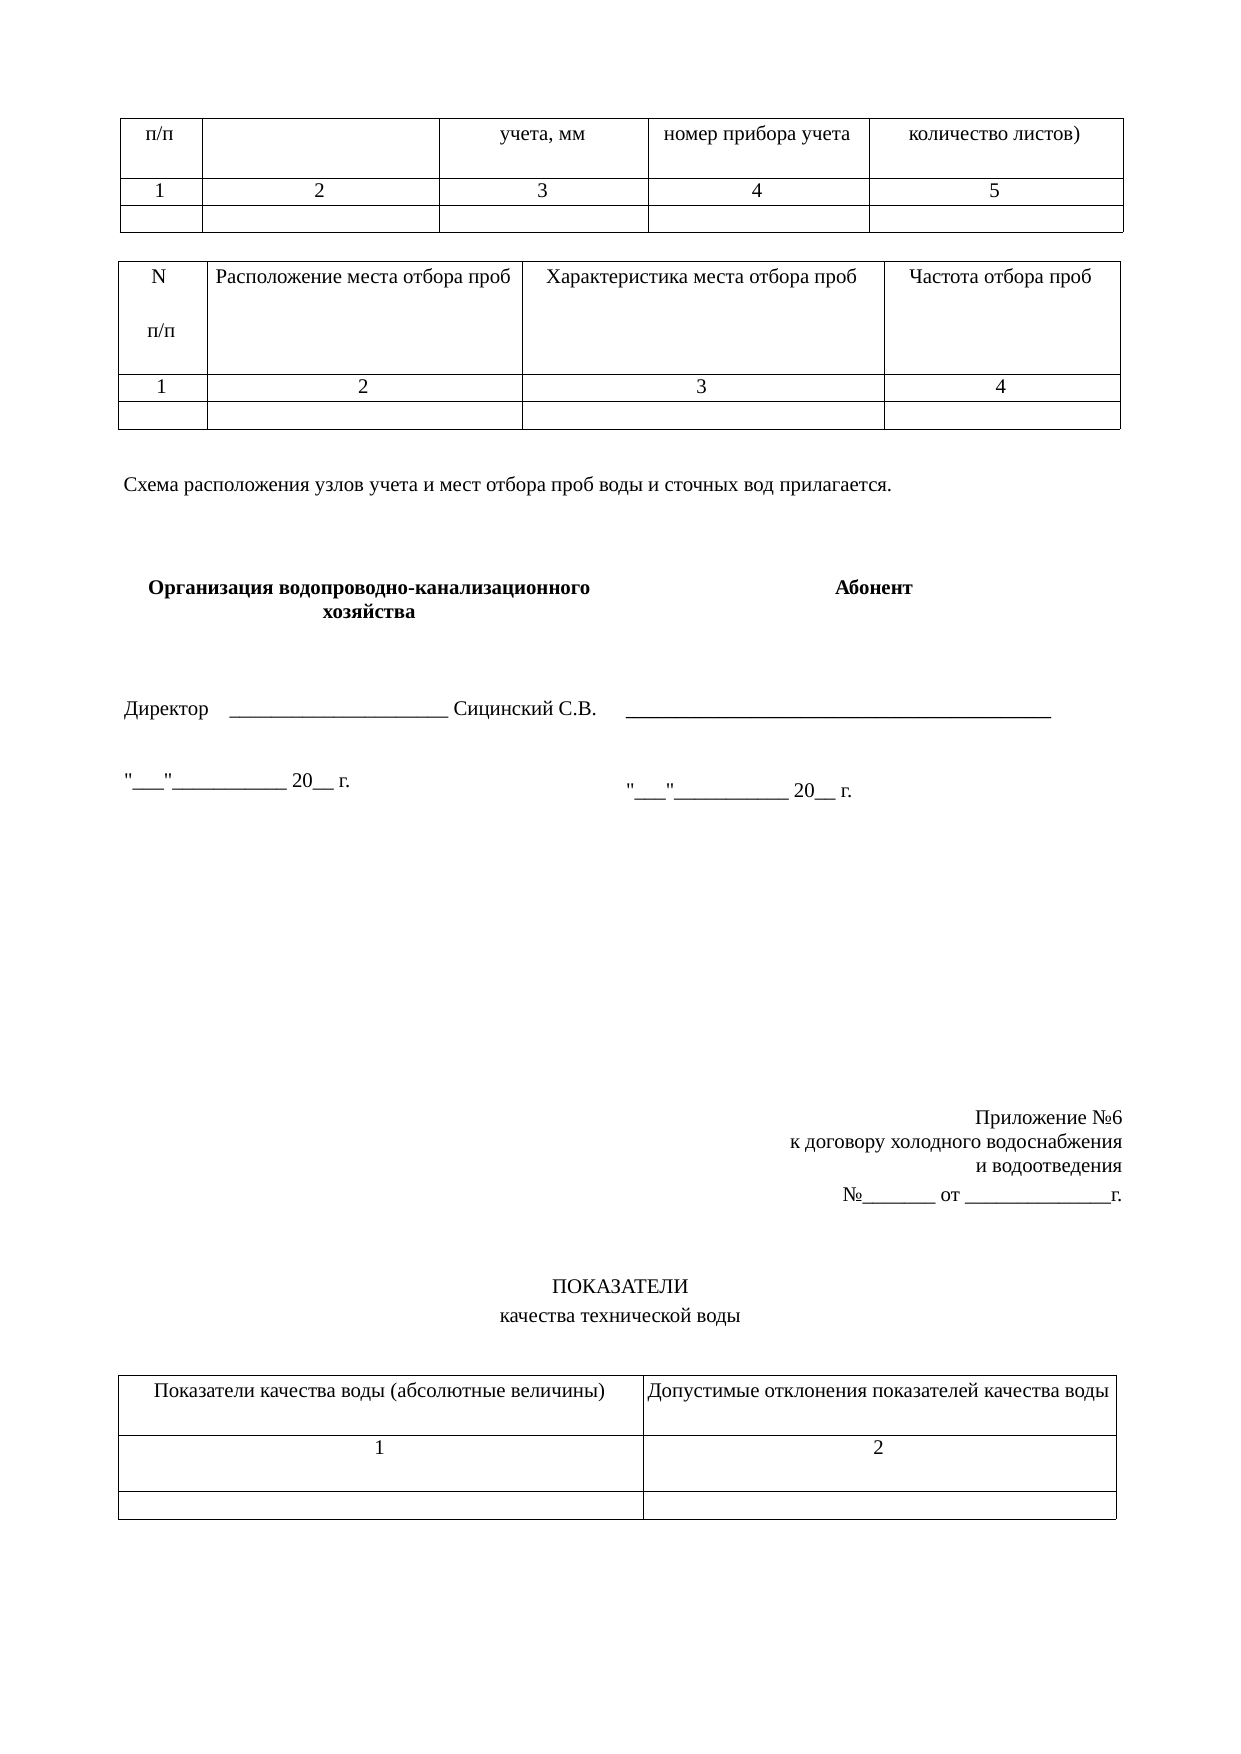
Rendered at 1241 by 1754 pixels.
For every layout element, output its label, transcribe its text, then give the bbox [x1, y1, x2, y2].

table_cell [121, 206, 202, 232]
table_header Характеристика места отбора проб [523, 262, 884, 374]
table_header Показатели качества воды (абсолютные величины) [119, 1376, 643, 1434]
table_cell 3 [523, 375, 884, 401]
text №_______ от ______________г. [118, 1182, 1122, 1206]
table_cell [440, 206, 648, 232]
table_cell [119, 402, 207, 429]
table_header Организация водопроводно-канализационного хозяйства [118, 569, 620, 629]
table_cell 2 [644, 1436, 1116, 1491]
table_header количество листов) [870, 119, 1123, 178]
table_cell [644, 1492, 1116, 1518]
table_cell [885, 402, 1120, 429]
table_cell 4 [649, 179, 869, 205]
table_cell Директор _____________________ Сицинский С.В. "___"___________ 20__ г. [118, 629, 620, 838]
table_cell 1 [121, 179, 202, 205]
table_header п/п [121, 119, 202, 178]
table_header Абонент [620, 569, 1122, 629]
table_cell 2 [203, 179, 439, 205]
table_cell 1 [119, 375, 207, 401]
table_cell 3 [440, 179, 648, 205]
table_cell 1 [119, 1436, 643, 1491]
table_cell [649, 206, 869, 232]
table_header номер прибора учета [649, 119, 869, 178]
text и водоотведения [118, 1153, 1122, 1177]
table_cell 5 [870, 179, 1123, 205]
text Приложение №6 к договору холодного водоснабжения [118, 1105, 1122, 1153]
table_header N п/п [119, 262, 207, 374]
table_header Допустимые отклонения показателей качества воды [644, 1376, 1116, 1434]
table_cell __________________________________ "___"___________ 20__ г. [620, 629, 1122, 838]
table_header Частота отбора проб [885, 262, 1120, 374]
text Схема расположения узлов учета и мест отбора проб воды и сточных вод прилагается. [118, 472, 1122, 496]
table_header [203, 119, 439, 178]
table_cell [208, 402, 522, 429]
table_header Расположение места отбора проб [208, 262, 522, 374]
text ПОКАЗАТЕЛИ качества технической воды [118, 1274, 1122, 1327]
table_cell 2 [208, 375, 522, 401]
table_header учета, мм [440, 119, 648, 178]
table_cell 4 [885, 375, 1120, 401]
table_cell [203, 206, 439, 232]
table_cell [119, 1492, 643, 1518]
table_cell [870, 206, 1123, 232]
table_cell [523, 402, 884, 429]
